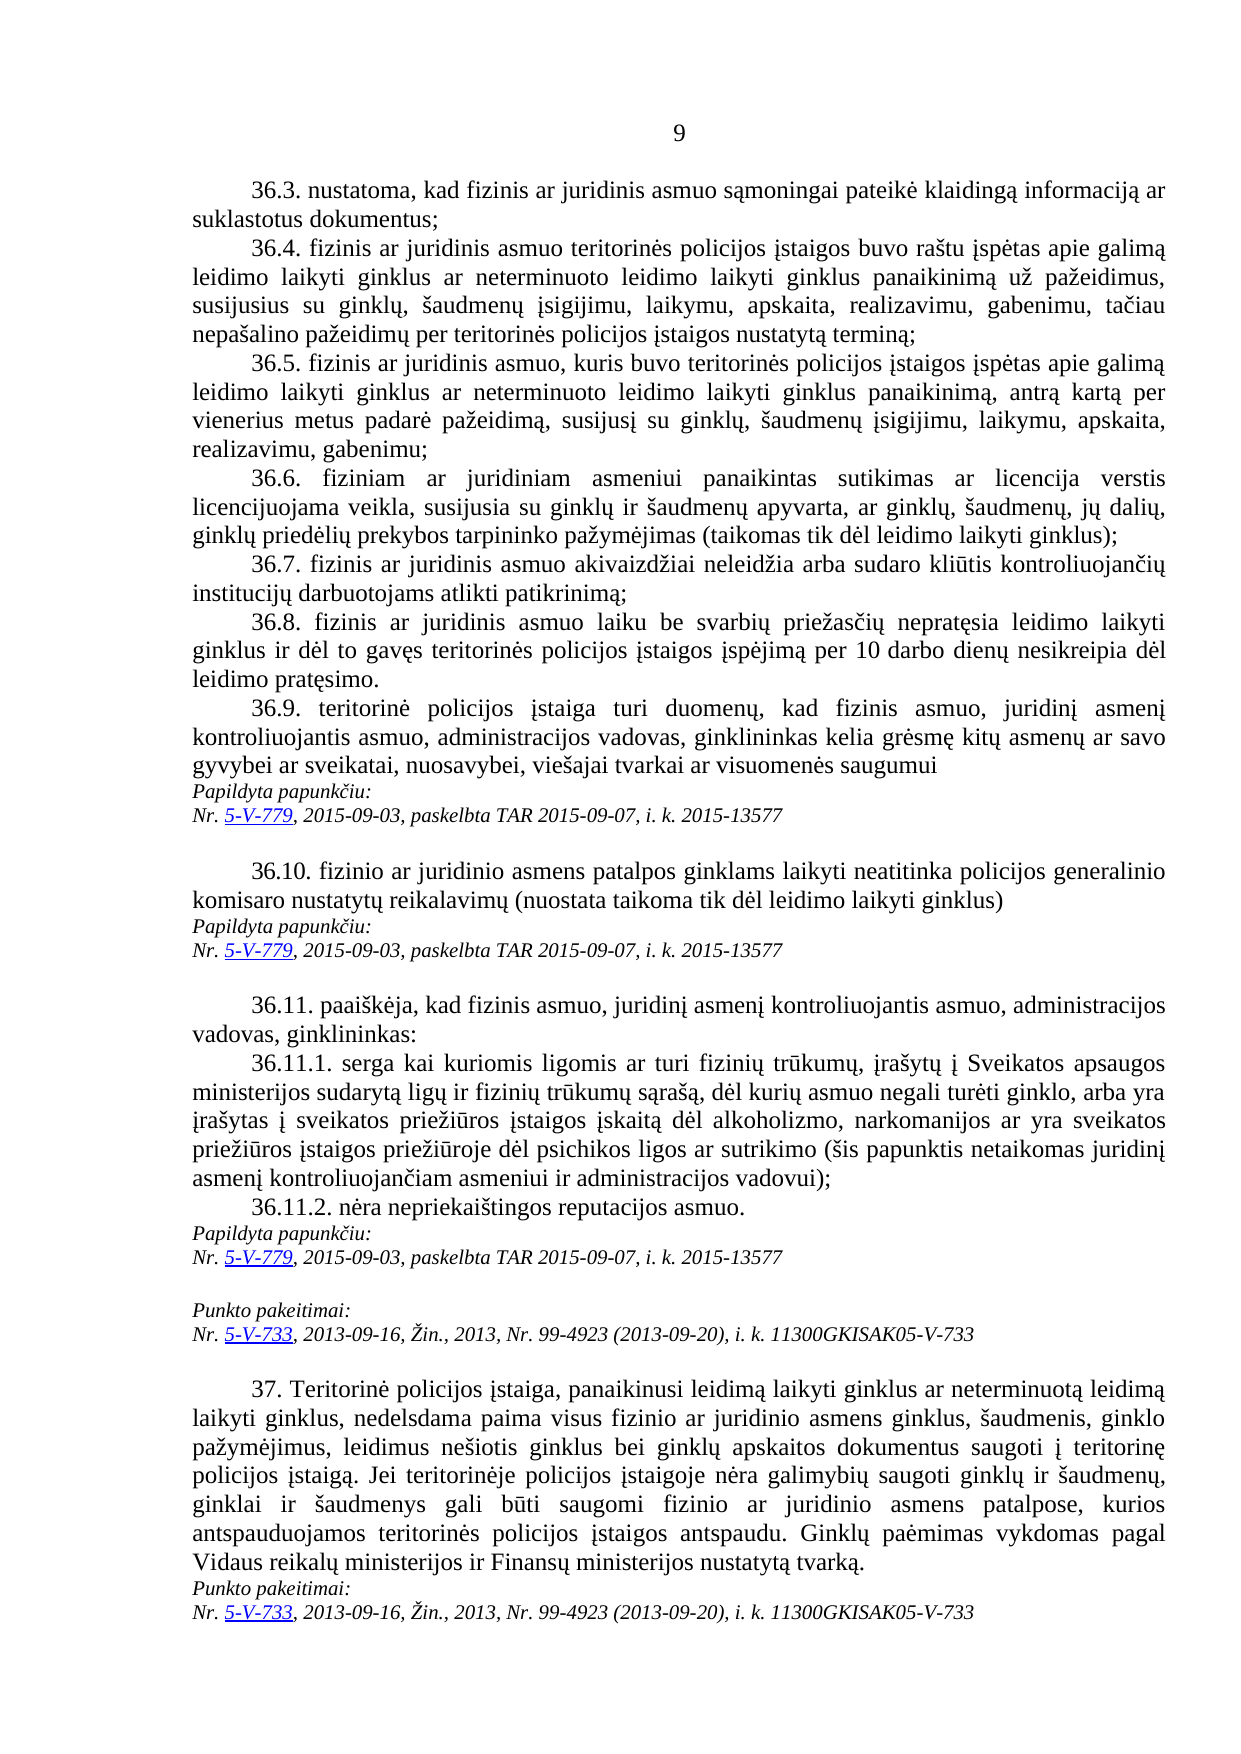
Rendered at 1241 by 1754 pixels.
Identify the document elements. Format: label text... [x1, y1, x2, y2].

text Nr. 5-V-779, 2015-09-03, paskelbta TAR 2015-09-07, i. k. 2015-13577 [192, 803, 1167, 827]
text Papildyta papunkčiu: [192, 914, 1167, 938]
text Nr. 5-V-779, 2015-09-03, paskelbta TAR 2015-09-07, i. k. 2015-13577 [192, 1245, 1167, 1269]
text Nr. 5-V-779, 2015-09-03, paskelbta TAR 2015-09-07, i. k. 2015-13577 [192, 938, 1167, 962]
text Nr. 5-V-733, 2013-09-16, Žin., 2013, Nr. 99-4923 (2013-09-20), i. k. 11300GKISAK05-V-733 [192, 1322, 1167, 1346]
text 36.3. nustatoma, kad fizinis ar juridinis asmuo sąmoningai pateikė klaidingą informaciją ar suklastotus dokumentus; [192, 176, 1167, 233]
text 36.10. fizinio ar juridinio asmens patalpos ginklams laikyti neatitinka policijos generalinio komisaro nustatytų reikalavimų (nuostata taikoma tik dėl leidimo laikyti ginklus) [192, 856, 1167, 914]
text 36.7. fizinis ar juridinis asmuo akivaizdžiai neleidžia arba sudaro kliūtis kontroliuojančių institucijų darbuotojams atlikti patikrinimą; [192, 549, 1167, 607]
text 36.4. fizinis ar juridinis asmuo teritorinės policijos įstaigos buvo raštu įspėtas apie galimą leidimo laikyti ginklus ar neterminuoto leidimo laikyti ginklus panaikinimą už pažeidimus, susijusius su ginklų, šaudmenų įsigijimu, laikymu, apskaita, realizavimu, gabenimu, tačiau nepašalino pažeidimų per teritorinės policijos įstaigos nustatytą terminą; [192, 233, 1167, 348]
text 36.6. fiziniam ar juridiniam asmeniui panaikintas sutikimas ar licencija verstis licencijuojama veikla, susijusia su ginklų ir šaudmenų apyvarta, ar ginklų, šaudmenų, jų dalių, ginklų priedėlių prekybos tarpininko pažymėjimas (taikomas tik dėl leidimo laikyti ginklus); [192, 463, 1167, 549]
text 37. Teritorinė policijos įstaiga, panaikinusi leidimą laikyti ginklus ar neterminuotą leidimą laikyti ginklus, nedelsdama paima visus fizinio ar juridinio asmens ginklus, šaudmenis, ginklo pažymėjimus, leidimus nešiotis ginklus bei ginklų apskaitos dokumentus saugoti į teritorinę policijos įstaigą. Jei teritorinėje policijos įstaigoje nėra galimybių saugoti ginklų ir šaudmenų, ginklai ir šaudmenys gali būti saugomi fizinio ar juridinio asmens patalpose, kurios antspauduojamos teritorinės policijos įstaigos antspaudu. Ginklų paėmimas vykdomas pagal Vidaus reikalų ministerijos ir Finansų ministerijos nustatytą tvarką. [192, 1374, 1167, 1576]
text 36.5. fizinis ar juridinis asmuo, kuris buvo teritorinės policijos įstaigos įspėtas apie galimą leidimo laikyti ginklus ar neterminuoto leidimo laikyti ginklus panaikinimą, antrą kartą per vienerius metus padarė pažeidimą, susijusį su ginklų, šaudmenų įsigijimu, laikymu, apskaita, realizavimu, gabenimu; [192, 348, 1167, 463]
text Papildyta papunkčiu: [192, 1221, 1167, 1245]
text Nr. 5-V-733, 2013-09-16, Žin., 2013, Nr. 99-4923 (2013-09-20), i. k. 11300GKISAK05-V-733 [192, 1600, 1167, 1624]
text Papildyta papunkčiu: [192, 779, 1167, 803]
text 36.9. teritorinė policijos įstaiga turi duomenų, kad fizinis asmuo, juridinį asmenį kontroliuojantis asmuo, administracijos vadovas, ginklininkas kelia grėsmę kitų asmenų ar savo gyvybei ar sveikatai, nuosavybei, viešajai tvarkai ar visuomenės saugumui [192, 693, 1167, 779]
text 36.11.2. nėra nepriekaištingos reputacijos asmuo. [192, 1192, 1167, 1221]
text 36.11.1. serga kai kuriomis ligomis ar turi fizinių trūkumų, įrašytų į Sveikatos apsaugos ministerijos sudarytą ligų ir fizinių trūkumų sąrašą, dėl kurių asmuo negali turėti ginklo, arba yra įrašytas į sveikatos priežiūros įstaigos įskaitą dėl alkoholizmo, narkomanijos ar yra sveikatos priežiūros įstaigos priežiūroje dėl psichikos ligos ar sutrikimo (šis papunktis netaikomas juridinį asmenį kontroliuojančiam asmeniui ir administracijos vadovui); [192, 1048, 1167, 1192]
text Punkto pakeitimai: [192, 1576, 1167, 1600]
text 36.11. paaiškėja, kad fizinis asmuo, juridinį asmenį kontroliuojantis asmuo, administracijos vadovas, ginklininkas: [192, 991, 1167, 1048]
text Punkto pakeitimai: [192, 1297, 1167, 1322]
text 36.8. fizinis ar juridinis asmuo laiku be svarbių priežasčių nepratęsia leidimo laikyti ginklus ir dėl to gavęs teritorinės policijos įstaigos įspėjimą per 10 darbo dienų nesikreipia dėl leidimo pratęsimo. [192, 607, 1167, 693]
